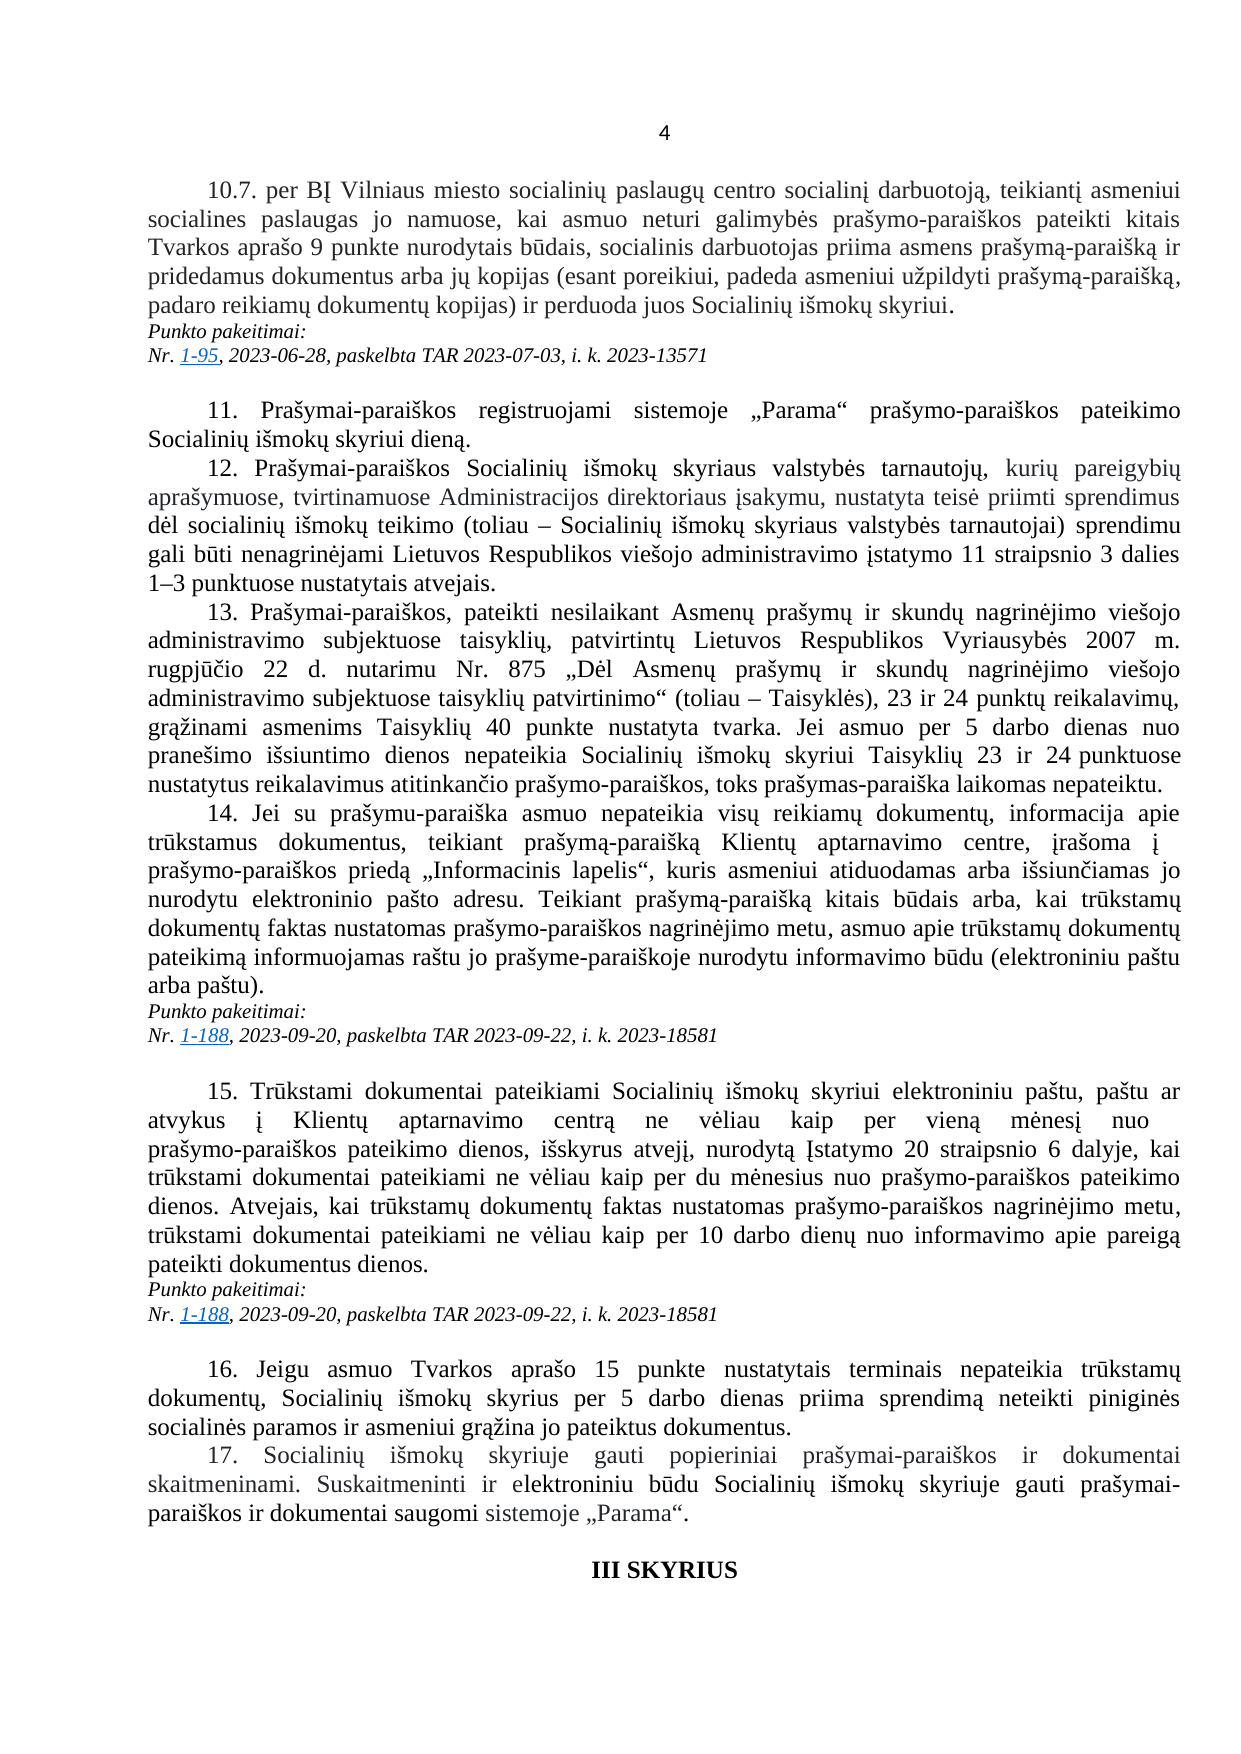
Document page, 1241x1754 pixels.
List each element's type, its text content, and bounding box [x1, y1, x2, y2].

text Nr. 1-188, 2023-09-20, paskelbta TAR 2023-09-22, i. k. 2023-18581 [148, 1301, 1181, 1326]
text 13. Prašymai-paraiškos, pateikti nesilaikant Asmenų prašymų ir skundų nagrinėjimo viešojo administravimo subjektuose taisyklių, patvirtintų Lietuvos Respublikos Vyriausybės 2007 m. rugpjūčio 22 d. nutarimu Nr. 875 „Dėl Asmenų prašymų ir skundų nagrinėjimo viešojo administravimo subjektuose taisyklių patvirtinimo“ (toliau – Taisyklės), 23 ir 24 punktų reikalavimų, grąžinami asmenims Taisyklių 40 punkte nustatyta tvarka. Jei asmuo per 5 darbo dienas nuo pranešimo išsiuntimo dienos nepateikia Socialinių išmokų skyriui Taisyklių 23 ir 24 punktuose nustatytus reikalavimus atitinkančio prašymo-paraiškos, toks prašymas-paraiška laikomas nepateiktu. [148, 597, 1181, 798]
text 16. Jeigu asmuo Tvarkos aprašo 15 punkte nustatytais terminais nepateikia trūkstamų dokumentų, Socialinių išmokų skyrius per 5 darbo dienas priima sprendimą neteikti piniginės socialinės paramos ir asmeniui grąžina jo pateiktus dokumentus. [148, 1354, 1181, 1441]
text III SKYRIUS [148, 1556, 1181, 1584]
text Punkto pakeitimai: [148, 319, 1181, 343]
text 10.7. per BĮ Vilniaus miesto socialinių paslaugų centro socialinį darbuotoją, teikiantį asmeniui socialines paslaugas jo namuose, kai asmuo neturi galimybės prašymo-paraiškos pateikti kitais Tvarkos aprašo 9 punkte nurodytais būdais, socialinis darbuotojas priima asmens prašymą-paraišką ir pridedamus dokumentus arba jų kopijas (esant poreikiui, padeda asmeniui užpildyti prašymą-paraišką, padaro reikiamų dokumentų kopijas) ir perduoda juos Socialinių išmokų skyriui. [148, 175, 1181, 319]
text Nr. 1-188, 2023-09-20, paskelbta TAR 2023-09-22, i. k. 2023-18581 [148, 1023, 1181, 1047]
text Punkto pakeitimai: [148, 1277, 1181, 1301]
text 14. Jei su prašymu-paraiška asmuo nepateikia visų reikiamų dokumentų, informacija apie trūkstamus dokumentus, teikiant prašymą-paraišką Klientų aptarnavimo centre, įrašoma į prašymo-paraiškos priedą „Informacinis lapelis“, kuris asmeniui atiduodamas arba išsiunčiamas jo nurodytu elektroninio pašto adresu. Teikiant prašymą-paraišką kitais būdais arba, kai trūkstamų dokumentų faktas nustatomas prašymo-paraiškos nagrinėjimo metu, asmuo apie trūkstamų dokumentų pateikimą informuojamas raštu jo prašyme-paraiškoje nurodytu informavimo būdu (elektroniniu paštu arba paštu). [148, 798, 1181, 999]
text 15. Trūkstami dokumentai pateikiami Socialinių išmokų skyriui elektroniniu paštu, paštu ar atvykus į Klientų aptarnavimo centrą ne vėliau kaip per vieną mėnesį nuo prašymo-paraiškos pateikimo dienos, išskyrus atvejį, nurodytą Įstatymo 20 straipsnio 6 dalyje, kai trūkstami dokumentai pateikiami ne vėliau kaip per du mėnesius nuo prašymo-paraiškos pateikimo dienos. Atvejais, kai trūkstamų dokumentų faktas nustatomas prašymo-paraiškos nagrinėjimo metu, trūkstami dokumentai pateikiami ne vėliau kaip per 10 darbo dienų nuo informavimo apie pareigą pateikti dokumentus dienos. [148, 1076, 1181, 1277]
text 17. Socialinių išmokų skyriuje gauti popieriniai prašymai-paraiškos ir dokumentai skaitmeninami. Suskaitmeninti ir elektroniniu būdu Socialinių išmokų skyriuje gauti prašymai-paraiškos ir dokumentai saugomi sistemoje „Parama“. [148, 1441, 1181, 1527]
text Punkto pakeitimai: [148, 999, 1181, 1023]
text 11. Prašymai-paraiškos registruojami sistemoje „Parama“ prašymo-paraiškos pateikimo Socialinių išmokų skyriui dieną. [148, 396, 1181, 453]
text Nr. 1-95, 2023-06-28, paskelbta TAR 2023-07-03, i. k. 2023-13571 [148, 343, 1181, 367]
text 12. Prašymai-paraiškos Socialinių išmokų skyriaus valstybės tarnautojų, kurių pareigybių aprašymuose, tvirtinamuose Administracijos direktoriaus įsakymu, nustatyta teisė priimti sprendimus dėl socialinių išmokų teikimo (toliau – Socialinių išmokų skyriaus valstybės tarnautojai) sprendimu gali būti nenagrinėjami Lietuvos Respublikos viešojo administravimo įstatymo 11 straipsnio 3 dalies 1–3 punktuose nustatytais atvejais. [148, 453, 1181, 597]
